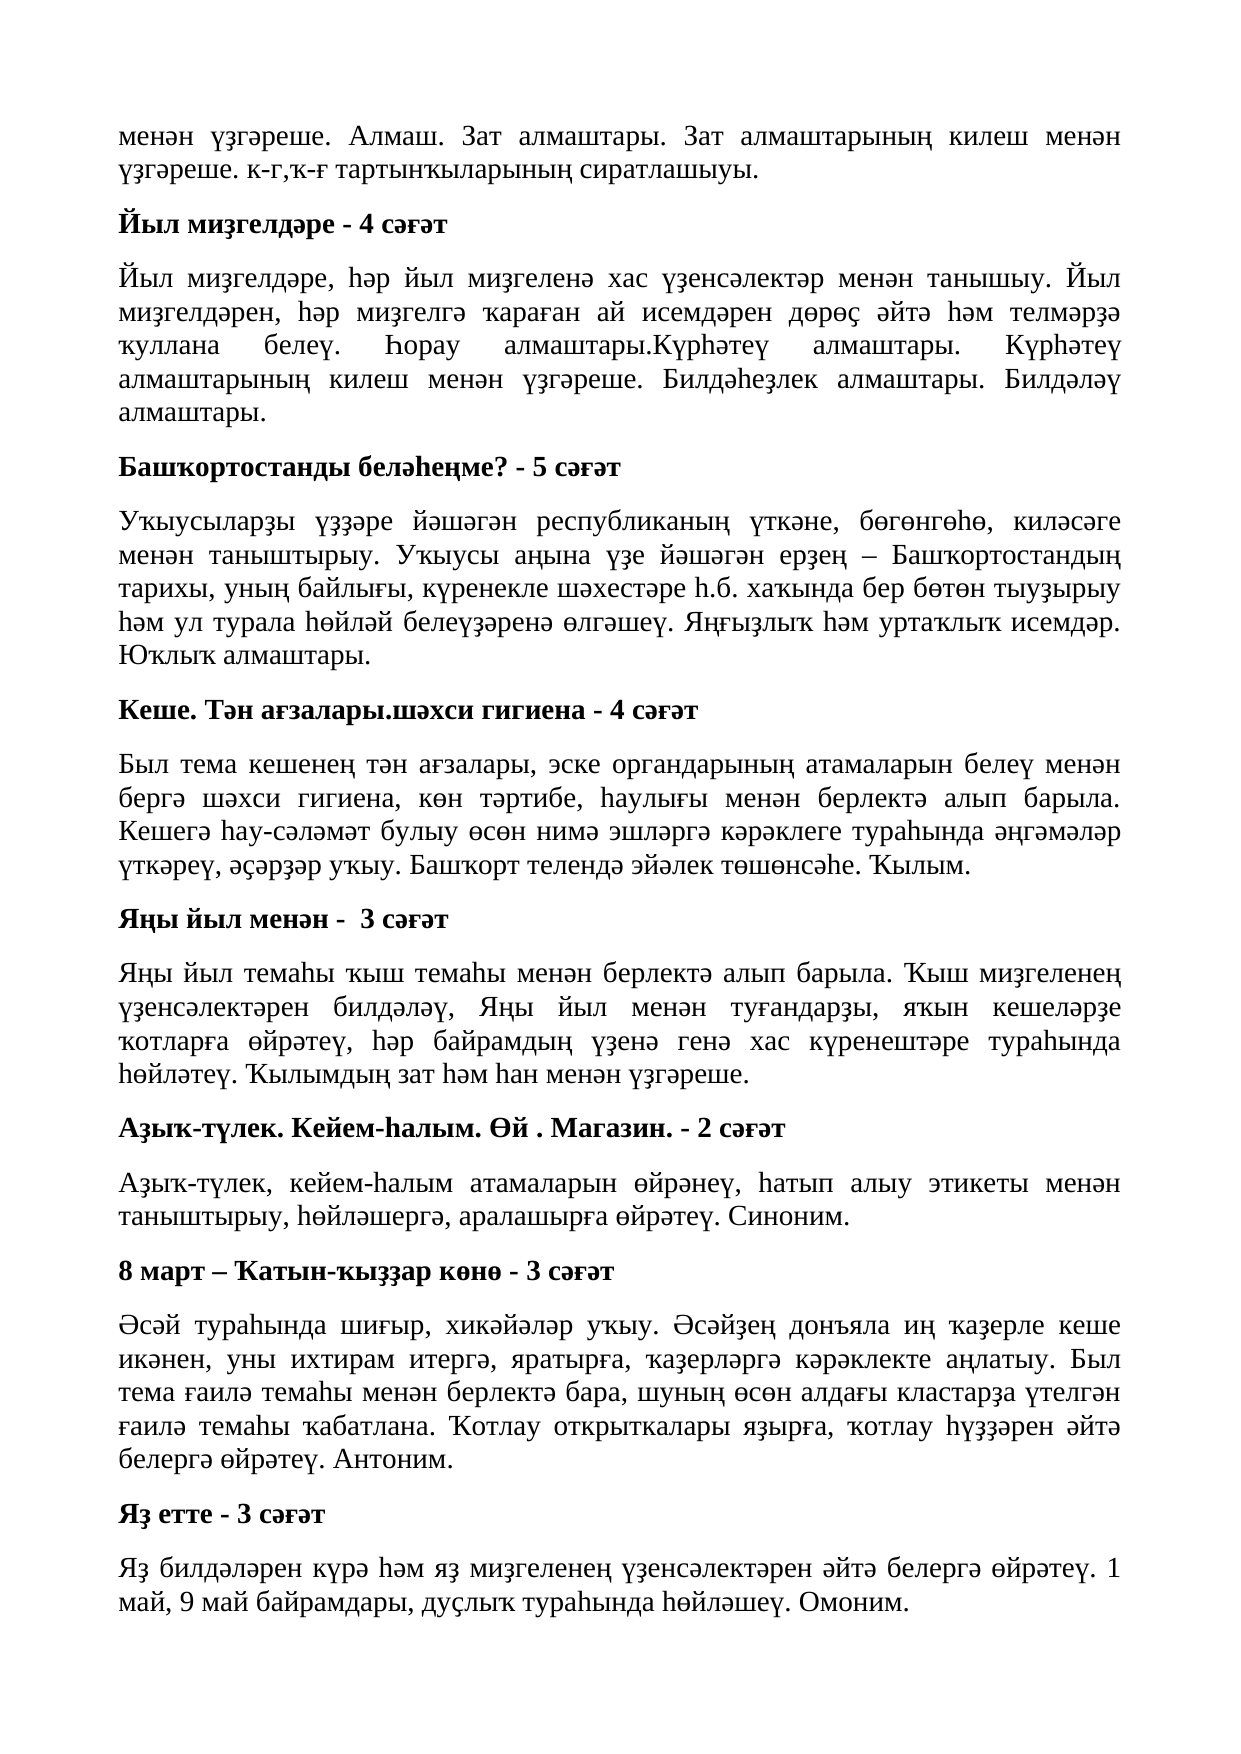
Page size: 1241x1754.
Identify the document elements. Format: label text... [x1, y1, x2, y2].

text 8 март – Ҡатын-ҡыҙҙар көнө - 3 сәғәт [118, 1253, 1122, 1286]
text Йыл миҙгелдәре, һәр йыл миҙгеленә хас үҙенсәлектәр менән танышыу. Йыл миҙгелдәрен, һәр миҙгелгә ҡараған ай исемдәрен дөрөҫ әйтә һәм телмәрҙә ҡуллана белеү. Һорау алмаштары.Күрһәтеү алмаштары. Күрһәтеү алмаштарының килеш менән үҙгәреше. Билдәһеҙлек алмаштары. Билдәләү алмаштары. [118, 260, 1122, 428]
text Яҙ етте - 3 сәғәт [118, 1496, 1122, 1529]
text Аҙыҡ-түлек. Кейем-һалым. Өй . Магазин. - 2 сәғәт [118, 1111, 1122, 1144]
text Уҡыусыларҙы үҙҙәре йәшәгән республиканың үткәне, бөгөнгөһө, киләсәге менән таныштырыу. Уҡыусы аңына үҙе йәшәгән ерҙең – Башҡортостандың тарихы, уның байлығы, күренекле шәхестәре һ.б. хаҡында бер бөтөн тыуҙырыу һәм ул турала һөйләй белеүҙәренә өлгәшеү. Яңғыҙлыҡ һәм уртаҡлыҡ исемдәр. Юҡлыҡ алмаштары. [118, 503, 1122, 671]
text Кеше. Тән ағзалары.шәхси гигиена - 4 сәғәт [118, 692, 1122, 725]
text Яңы йыл менән - 3 сәғәт [118, 901, 1122, 935]
text Яҙ билдәләрен күрә һәм яҙ миҙгеленең үҙенсәлектәрен әйтә белергә өйрәтеү. 1 май, 9 май байрамдары, дуҫлыҡ тураһында һөйләшеү. Омоним. [118, 1550, 1122, 1617]
text Яңы йыл темаһы ҡыш темаһы менән берлектә алып барыла. Ҡыш миҙгеленең үҙенсәлектәрен билдәләү, Яңы йыл менән туғандарҙы, яҡын кешеләрҙе ҡотларға өйрәтеү, һәр байрамдың үҙенә генә хас күренештәре тураһында һөйләтеү. Ҡылымдың зат һәм һан менән үҙгәреше. [118, 956, 1122, 1090]
text Башҡортостанды беләһеңме? - 5 сәғәт [118, 449, 1122, 482]
text менән үҙгәреше. Алмаш. Зат алмаштары. Зат алмаштарының килеш менән үҙгәреше. к-г,ҡ-ғ тартынҡыларының сиратлашыуы. [118, 118, 1122, 185]
text Аҙыҡ-түлек, кейем-һалым атамаларын өйрәнеү, һатып алыу этикеты менән таныштырыу, һөйләшергә, аралашырға өйрәтеү. Синоним. [118, 1165, 1122, 1232]
text Был тема кешенең тән ағзалары, эске органдарының атамаларын белеү менән бергә шәхси гигиена, көн тәртибе, һаулығы менән берлектә алып барыла. Кешегә һау-сәләмәт булыу өсөн нимә эшләргә кәрәклеге тураһында әңгәмәләр үткәреү, әҫәрҙәр уҡыу. Башҡорт телендә эйәлек төшөнсәһе. Ҡылым. [118, 746, 1122, 880]
text Йыл миҙгелдәре - 4 сәғәт [118, 206, 1122, 239]
text Әсәй тураһында шиғыр, хикәйәләр уҡыу. Әсәйҙең донъяла иң ҡаҙерле кеше икәнен, уны ихтирам итергә, яратырға, ҡаҙерләргә кәрәклекте аңлатыу. Был тема ғаилә темаһы менән берлектә бара, шуның өсөн алдағы кластарҙа үтелгән ғаилә темаһы ҡабатлана. Ҡотлау открыткалары яҙырға, ҡотлау һүҙҙәрен әйтә белергә өйрәтеү. Антоним. [118, 1307, 1122, 1475]
